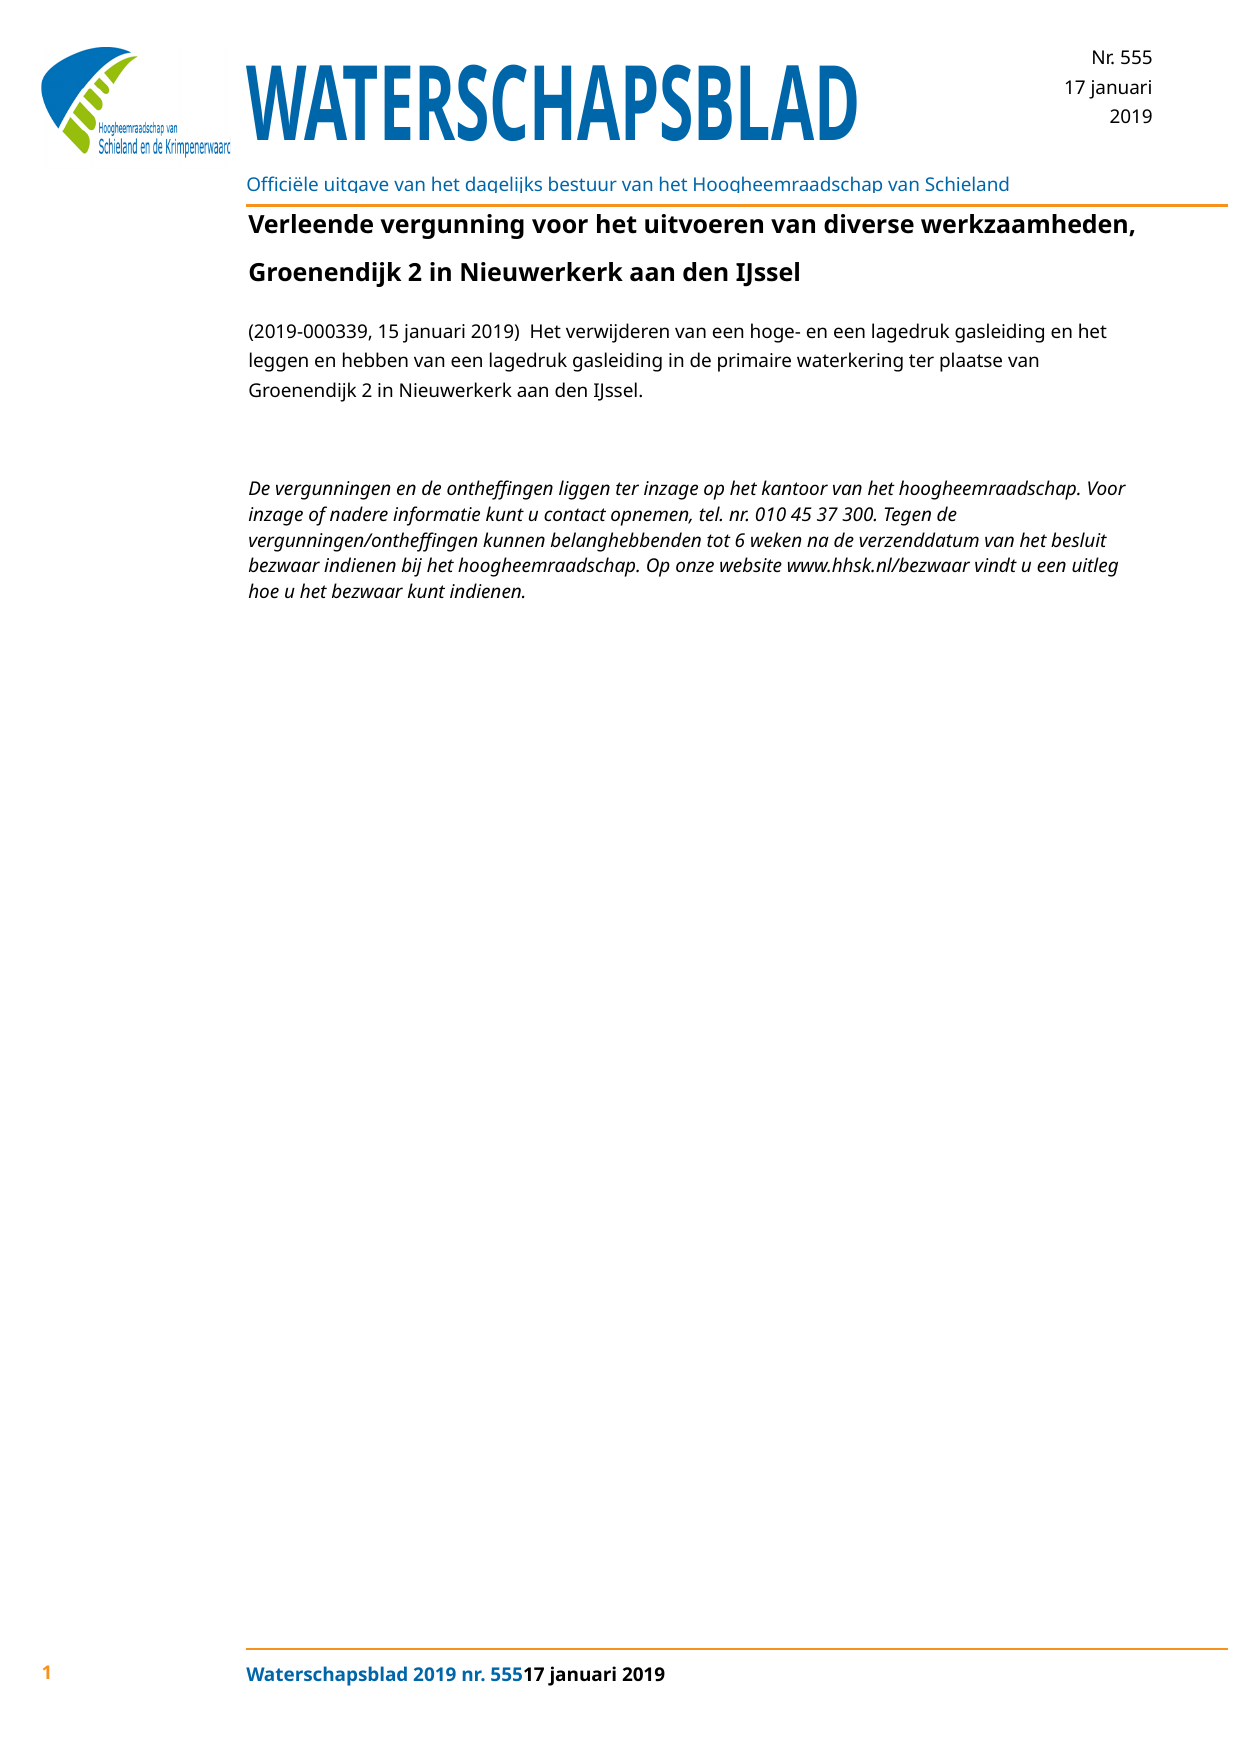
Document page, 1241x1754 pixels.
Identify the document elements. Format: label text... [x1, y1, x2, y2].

text De vergunningen en de ontheffingen liggen ter inzage op het kantoor van het hoogheemraadschap. Voor inzage of nadere informatie kunt u contact opnemen, tel. nr. 010 45 37 300. Tegen de vergunningen/ontheffingen kunnen belanghebbenden tot 6 weken na de verzenddatum van het besluit bezwaar indienen bij het hoogheemraadschap. Op onze website www.hhsk.nl/bezwaar vindt u een uitleg hoe u het bezwaar kunt indienen. [248, 475, 1152, 604]
text Verleende vergunning voor het uitvoeren van diverse werkzaamheden, Groenendijk 2 in Nieuwerkerk aan den IJssel [248, 207, 1152, 288]
text (2019-000339, 15 januari 2019) Het verwijderen van een hoge- en een lagedruk gasleiding en het leggen en hebben van een lagedruk gasleiding in de primaire waterkering ter plaatse van Groenendijk 2 in Nieuwerkerk aan den IJssel. [248, 318, 1152, 403]
picture [41, 47, 231, 172]
